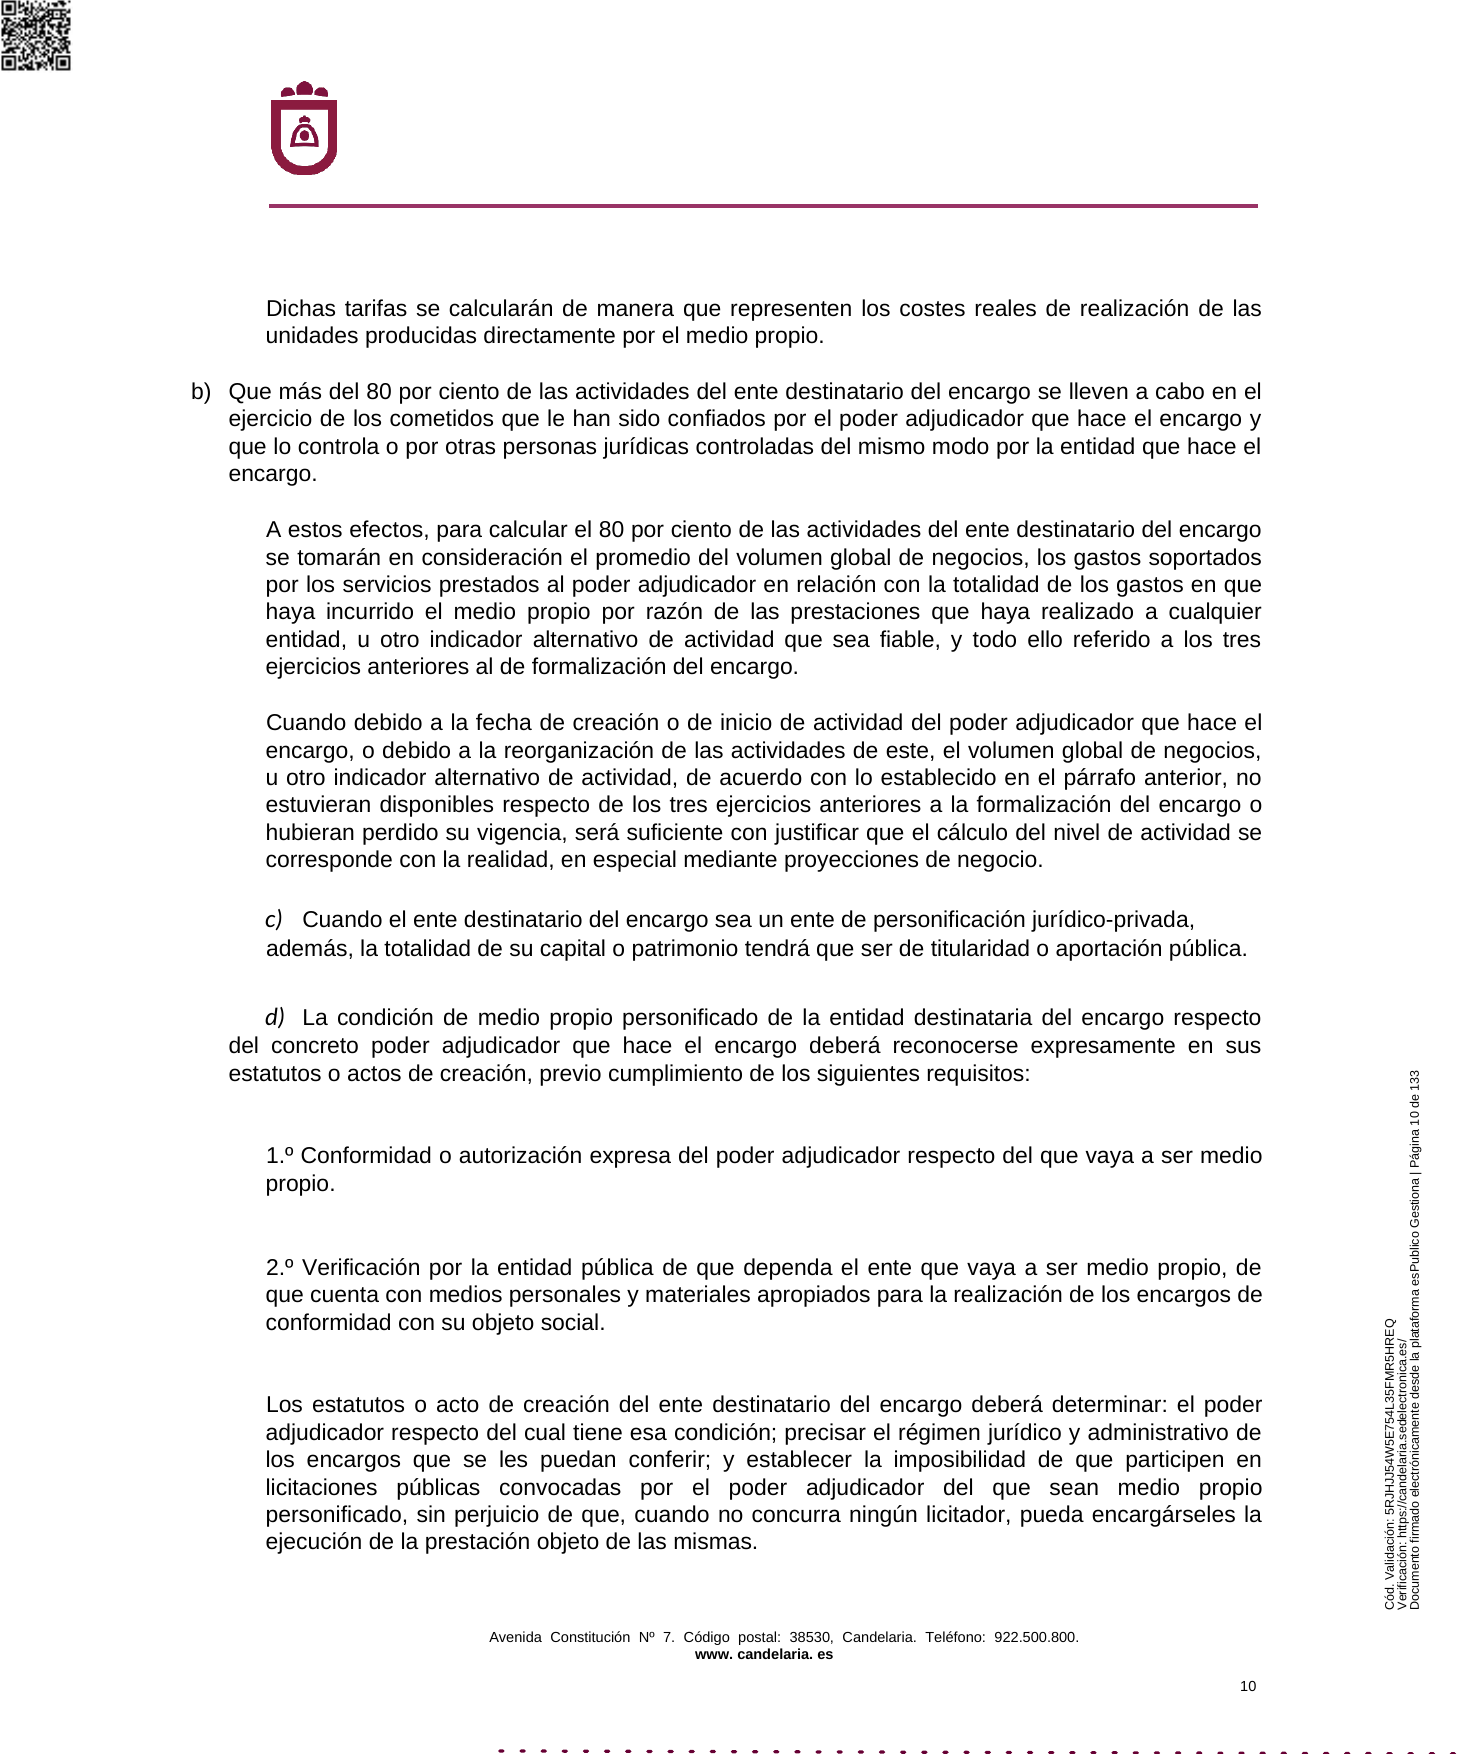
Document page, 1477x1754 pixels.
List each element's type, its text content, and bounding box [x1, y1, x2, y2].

text Los estatutos o acto de creación del ente destinatario del encargo deberá determinar: el poder adjudicador respecto del cual tiene esa condición; precisar el régimen jurídico y administrativo de los encargos que se les puedan conferir; y establecer la imposibilidad de que participen en licitaciones públicas convocadas por el poder adjudicador del que sean medio propio personificado, sin perjuicio de que, cuando no concurra ningún licitador, pueda encargárseles la ejecución de la prestación objeto de las mismas. [265, 1391, 1263, 1554]
text Dichas tarifas se calcularán de manera que representen los costes reales de realización de las unidades producidas directamente por el medio propio. [265, 294, 1263, 348]
text 1.º Conformidad o autorización expresa del poder adjudicador respecto del que vaya a ser medio propio. [265, 1142, 1263, 1196]
list Que más del 80 por ciento de las actividades del ente destinatario del encargo se lleven a cabo en el ejercicio de los cometidos que le han sido confiados por el poder adjudicador que hace el encargo y que lo controla o por otras personas jurídicas controladas del mismo modo por la entidad que hace el encargo. [191, 378, 1263, 486]
list La condición de medio propio personificado de la entidad destinataria del encargo respecto del concreto poder adjudicador que hace el encargo deberá reconocerse expresamente en sus estatutos o actos de creación, previo cumplimiento de los siguientes requisitos: [228, 1001, 1262, 1086]
text A estos efectos, para calcular el 80 por ciento de las actividades del ente destinatario del encargo se tomarán en consideración el promedio del volumen global de negocios, los gastos soportados por los servicios prestados al poder adjudicador en relación con la totalidad de los gastos en que haya incurrido el medio propio por razón de las prestaciones que haya realizado a cualquier entidad, u otro indicador alternativo de actividad que sea fiable, y todo ello referido a los tres ejercicios anteriores al de formalización del encargo. [265, 516, 1263, 679]
list Cuando el ente destinatario del encargo sea un ente de personificación jurídico-privada, [228, 903, 1262, 933]
text 2.º Verificación por la entidad pública de que dependa el ente que vaya a ser medio propio, de que cuenta con medios personales y materiales apropiados para la realización de los encargos de conformidad con su objeto social. [265, 1254, 1263, 1335]
text Cuando debido a la fecha de creación o de inicio de actividad del poder adjudicador que hace el encargo, o debido a la reorganización de las actividades de este, el volumen global de negocios, u otro indicador alternativo de actividad, de acuerdo con lo establecido en el párrafo anterior, no estuvieran disponibles respecto de los tres ejercicios anteriores a la formalización del encargo o hubieran perdido su vigencia, será suficiente con justificar que el cálculo del nivel de actividad se corresponde con la realidad, en especial mediante proyecciones de negocio. [265, 709, 1263, 872]
text además, la totalidad de su capital o patrimonio tendrá que ser de titularidad o aportación pública. [265, 935, 1263, 961]
